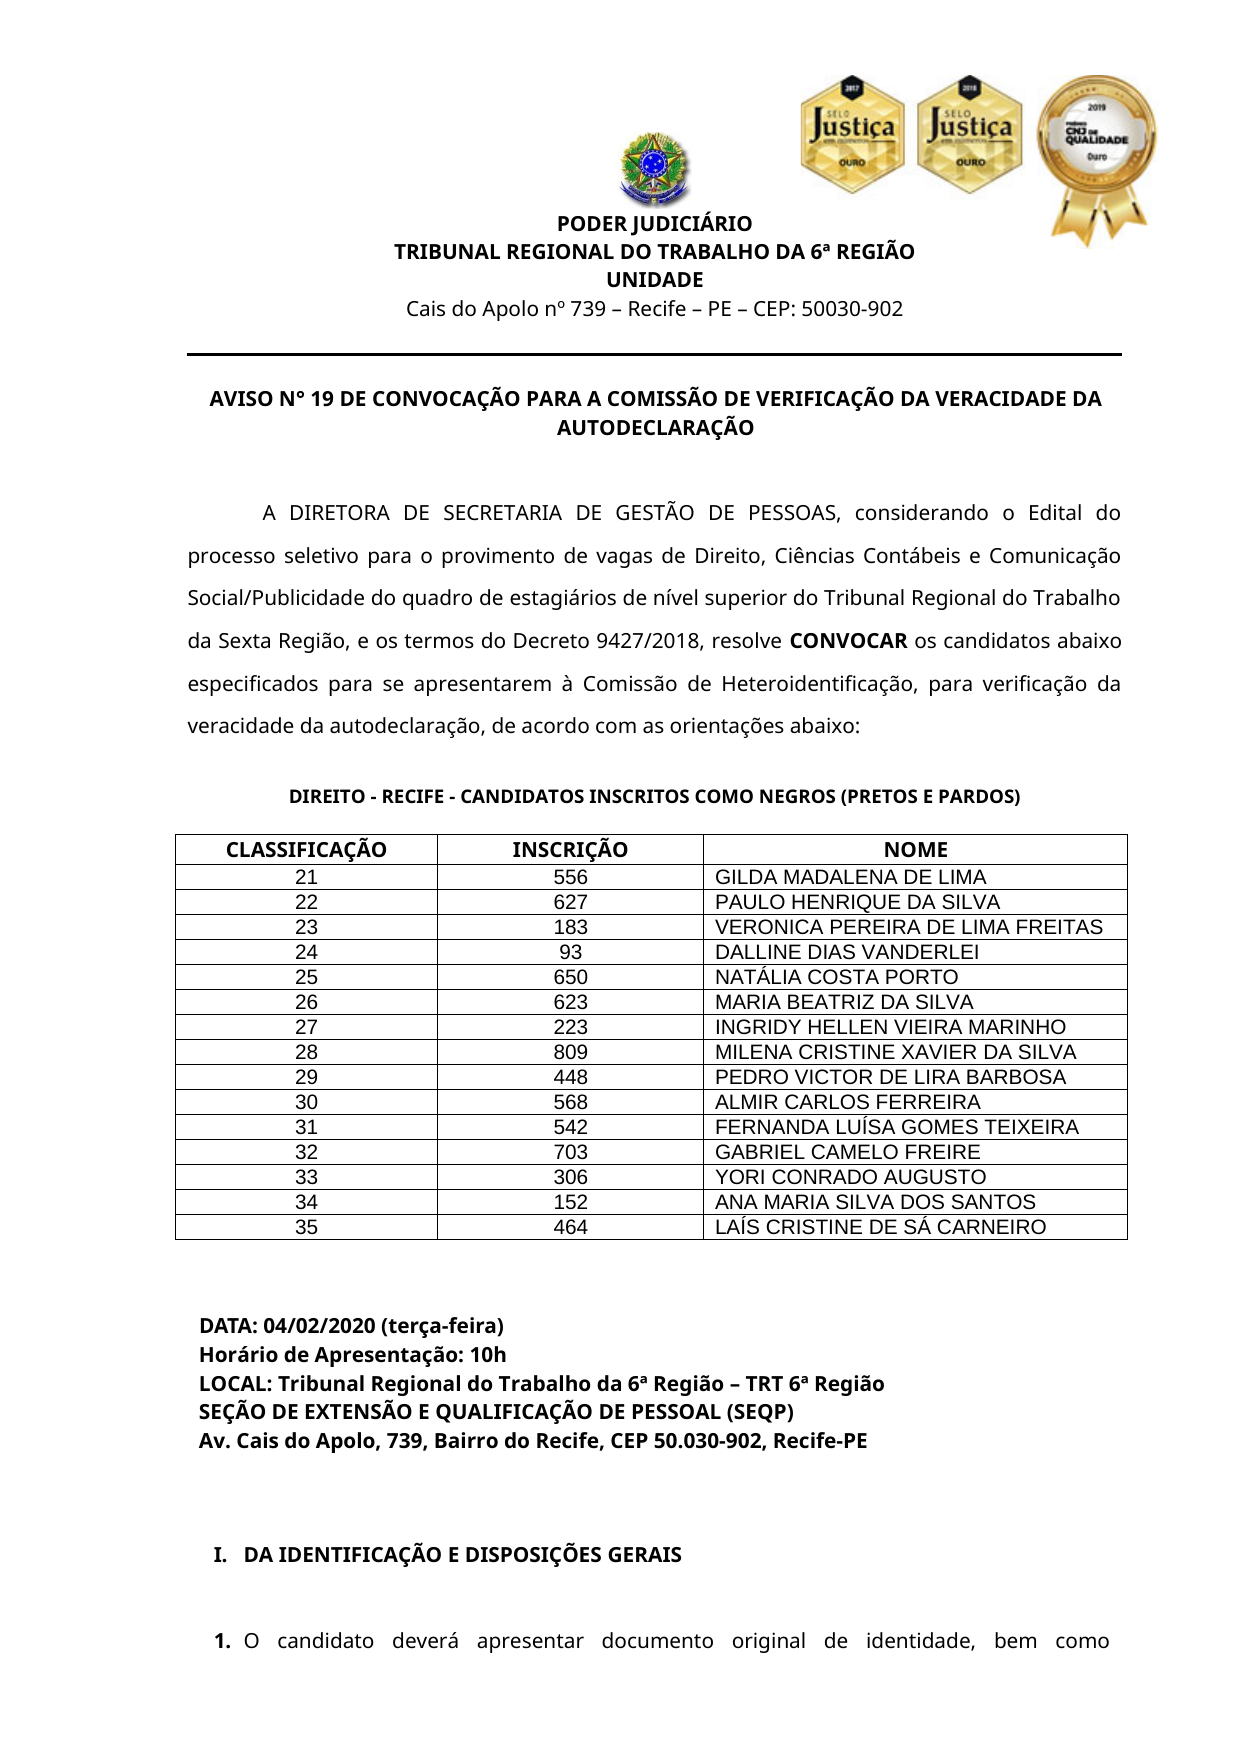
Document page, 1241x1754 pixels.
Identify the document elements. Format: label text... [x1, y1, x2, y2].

table_cell 23 [176, 915, 437, 938]
table_cell 650 [438, 965, 703, 988]
table_cell DALLINE DIAS VANDERLEI [704, 940, 1127, 963]
table_cell 809 [438, 1040, 703, 1063]
picture [800, 75, 1159, 249]
table_cell VERONICA PEREIRA DE LIMA FREITAS [704, 915, 1127, 938]
table_cell 306 [438, 1165, 703, 1188]
table_header INSCRIÇÃO [438, 835, 703, 863]
table_cell 34 [176, 1190, 437, 1213]
table_cell 623 [438, 990, 703, 1013]
table_cell 93 [438, 940, 703, 963]
table_cell INGRIDY HELLEN VIEIRA MARINHO [704, 1015, 1127, 1038]
table_cell 464 [438, 1215, 703, 1238]
table_cell 568 [438, 1090, 703, 1113]
table_cell ALMIR CARLOS FERREIRA [704, 1090, 1127, 1113]
table_cell 627 [438, 890, 703, 913]
table_cell YORI CONRADO AUGUSTO [704, 1165, 1127, 1188]
table_cell 556 [438, 865, 703, 888]
table_cell FERNANDA LUÍSA GOMES TEIXEIRA [704, 1115, 1127, 1138]
table_cell PAULO HENRIQUE DA SILVA [704, 890, 1127, 913]
table_cell ANA MARIA SILVA DOS SANTOS [704, 1190, 1127, 1213]
table_cell 22 [176, 890, 437, 913]
table_cell 33 [176, 1165, 437, 1188]
table_cell 448 [438, 1065, 703, 1088]
picture [617, 132, 692, 209]
table_cell 27 [176, 1015, 437, 1038]
list O candidato deverá apresentar documento original de identidade, bem como [213, 1626, 1111, 1654]
table_cell MARIA BEATRIZ DA SILVA [704, 990, 1127, 1013]
text DIREITO - RECIFE - CANDIDATOS INSCRITOS COMO NEGROS (PRETOS E PARDOS) [187, 783, 1122, 808]
table_header NOME [704, 835, 1127, 863]
text SEÇÃO DE EXTENSÃO E QUALIFICAÇÃO DE PESSOAL (SEQP) [199, 1397, 1122, 1426]
text Horário de Apresentação: 10h [199, 1340, 621, 1369]
table_cell 25 [176, 965, 437, 988]
text Av. Cais do Apolo, 739, Bairro do Recife, CEP 50.030-902, Recife-PE [199, 1426, 1122, 1454]
table_cell GABRIEL CAMELO FREIRE [704, 1140, 1127, 1163]
table_cell 31 [176, 1115, 437, 1138]
table_cell 29 [176, 1065, 437, 1088]
table_cell GILDA MADALENA DE LIMA [704, 865, 1127, 888]
table_cell 32 [176, 1140, 437, 1163]
table_cell 152 [438, 1190, 703, 1213]
table_cell 24 [176, 940, 437, 963]
table_cell 26 [176, 990, 437, 1013]
text A DIRETORA DE SECRETARIA DE GESTÃO DE PESSOAS, considerando o Edital do processo seletivo para o provimento de vagas de Direito, Ciências Contábeis e Comunicação Social/Publicidade do quadro de estagiários de nível superior do Tribunal Regional do Trabalho da Sexta Região, e os termos do Decreto 9427/2018, resolve CONVOCAR os candidatos abaixo especificados para se apresentarem à Comissão de Heteroidentificação, para verificação da veracidade da autodeclaração, de acordo com as orientações abaixo: [187, 498, 1122, 740]
text AVISO N° 19 DE CONVOCAÇÃO PARA A COMISSÃO DE VERIFICAÇÃO DA VERACIDADE DA AUTODECLARAÇÃO [187, 384, 1124, 441]
table_cell 30 [176, 1090, 437, 1113]
table_cell 28 [176, 1040, 437, 1063]
text LOCAL: Tribunal Regional do Trabalho da 6ª Região – TRT 6ª Região [199, 1369, 1122, 1397]
table_cell 183 [438, 915, 703, 938]
table_cell 223 [438, 1015, 703, 1038]
table_cell LAÍS CRISTINE DE SÁ CARNEIRO [704, 1215, 1127, 1238]
table_cell 21 [176, 865, 437, 888]
table_cell PEDRO VICTOR DE LIRA BARBOSA [704, 1065, 1127, 1088]
list DA IDENTIFICAÇÃO E DISPOSIÇÕES GERAIS [213, 1540, 1122, 1568]
table_cell 35 [176, 1215, 437, 1238]
table_cell 703 [438, 1140, 703, 1163]
table_cell MILENA CRISTINE XAVIER DA SILVA [704, 1040, 1127, 1063]
table_header CLASSIFICAÇÃO [176, 835, 437, 863]
table_cell 542 [438, 1115, 703, 1138]
subtitle DATA: 04/02/2020 (terça-feira) [199, 1311, 1122, 1339]
table_cell NATÁLIA COSTA PORTO [704, 965, 1127, 988]
